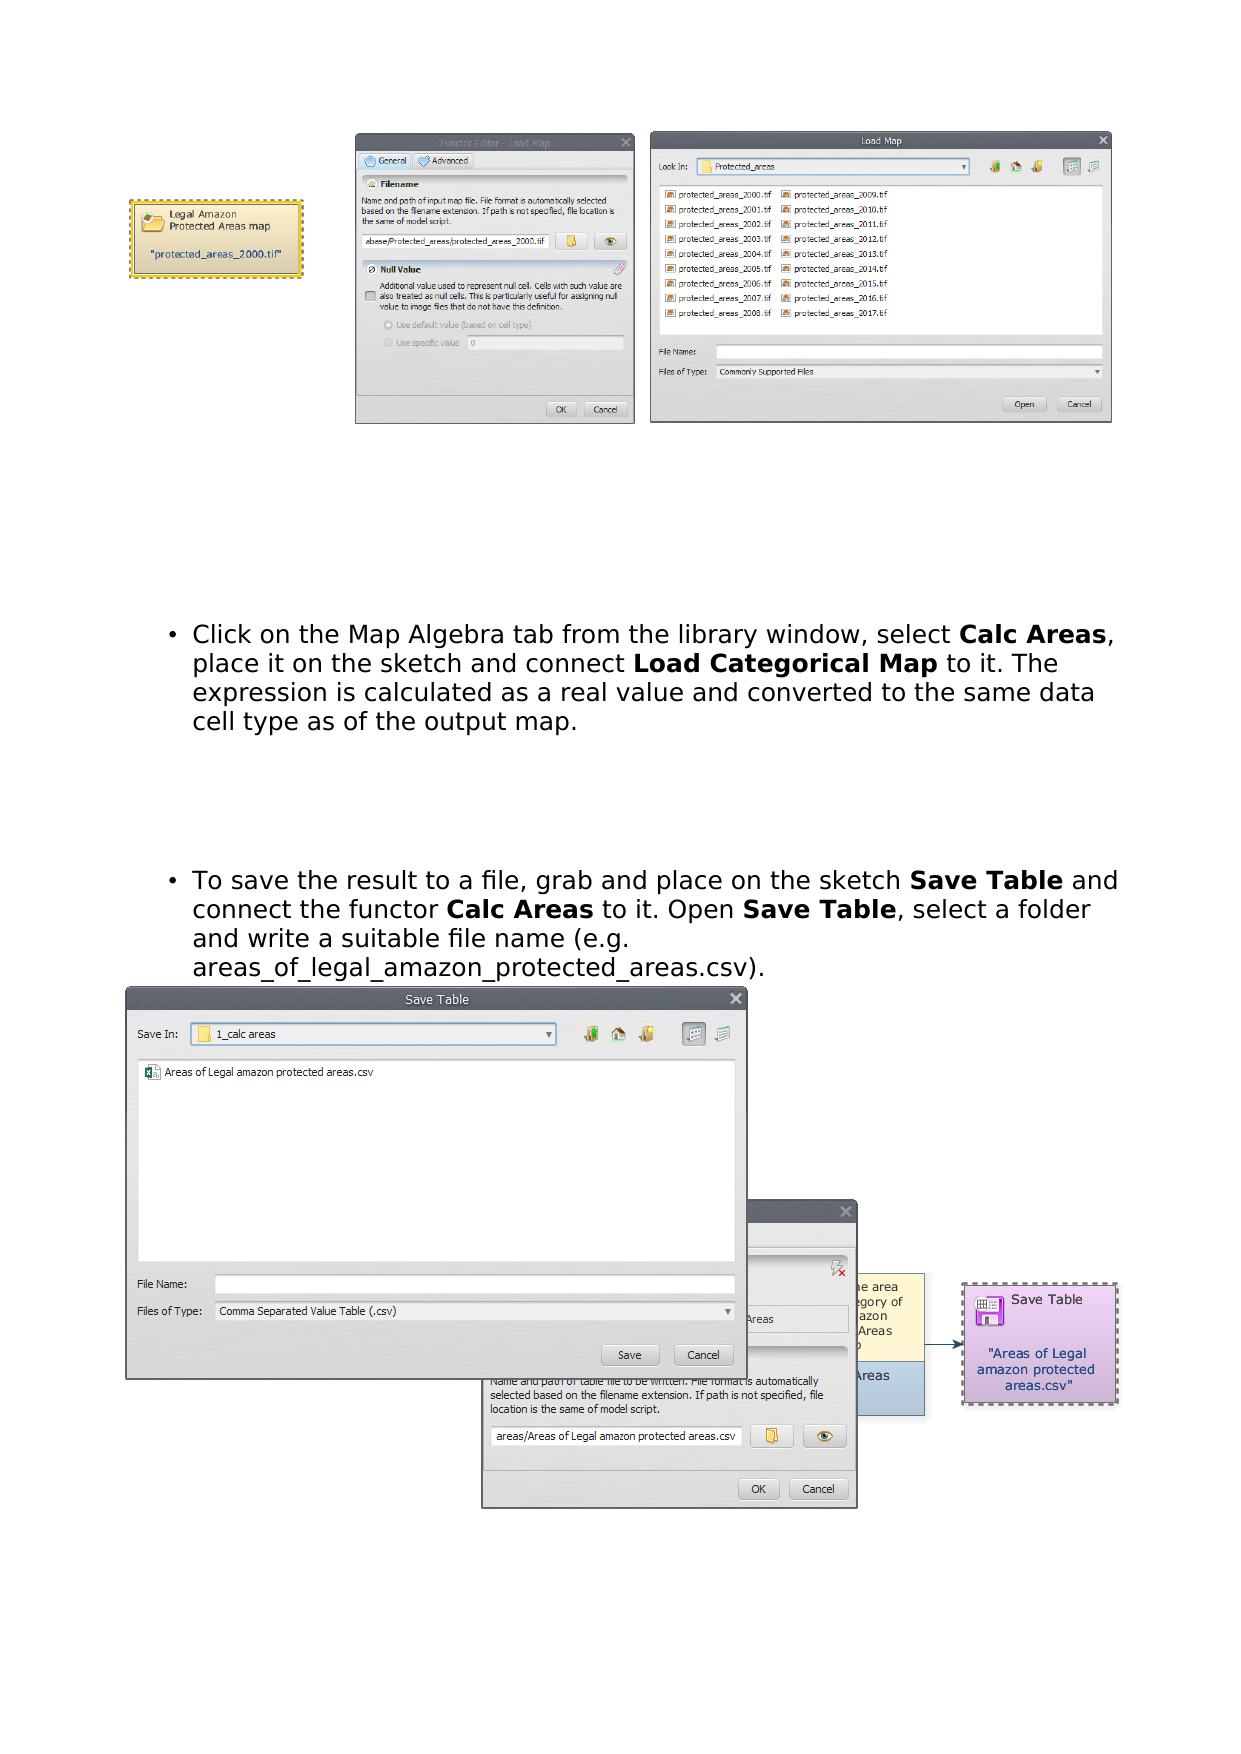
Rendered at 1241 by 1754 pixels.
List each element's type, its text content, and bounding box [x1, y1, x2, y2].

picture [118, 982, 1123, 1516]
list To save the result to a file, grab and place on the sketch Save Table and connect the functor Calc Areas to it. Open Save Table, select a folder and write a suitable file name (e.g. areas_of_legal_amazon_protected_areas.csv). [177, 866, 1122, 982]
list Click on the Map Algebra tab from the library window, select Calc Areas, place it on the sketch and connect Load Categorical Map to it. The expression is calculated as a real value and converted to the same data cell type as of the output map. [177, 620, 1122, 736]
picture [118, 118, 1123, 432]
